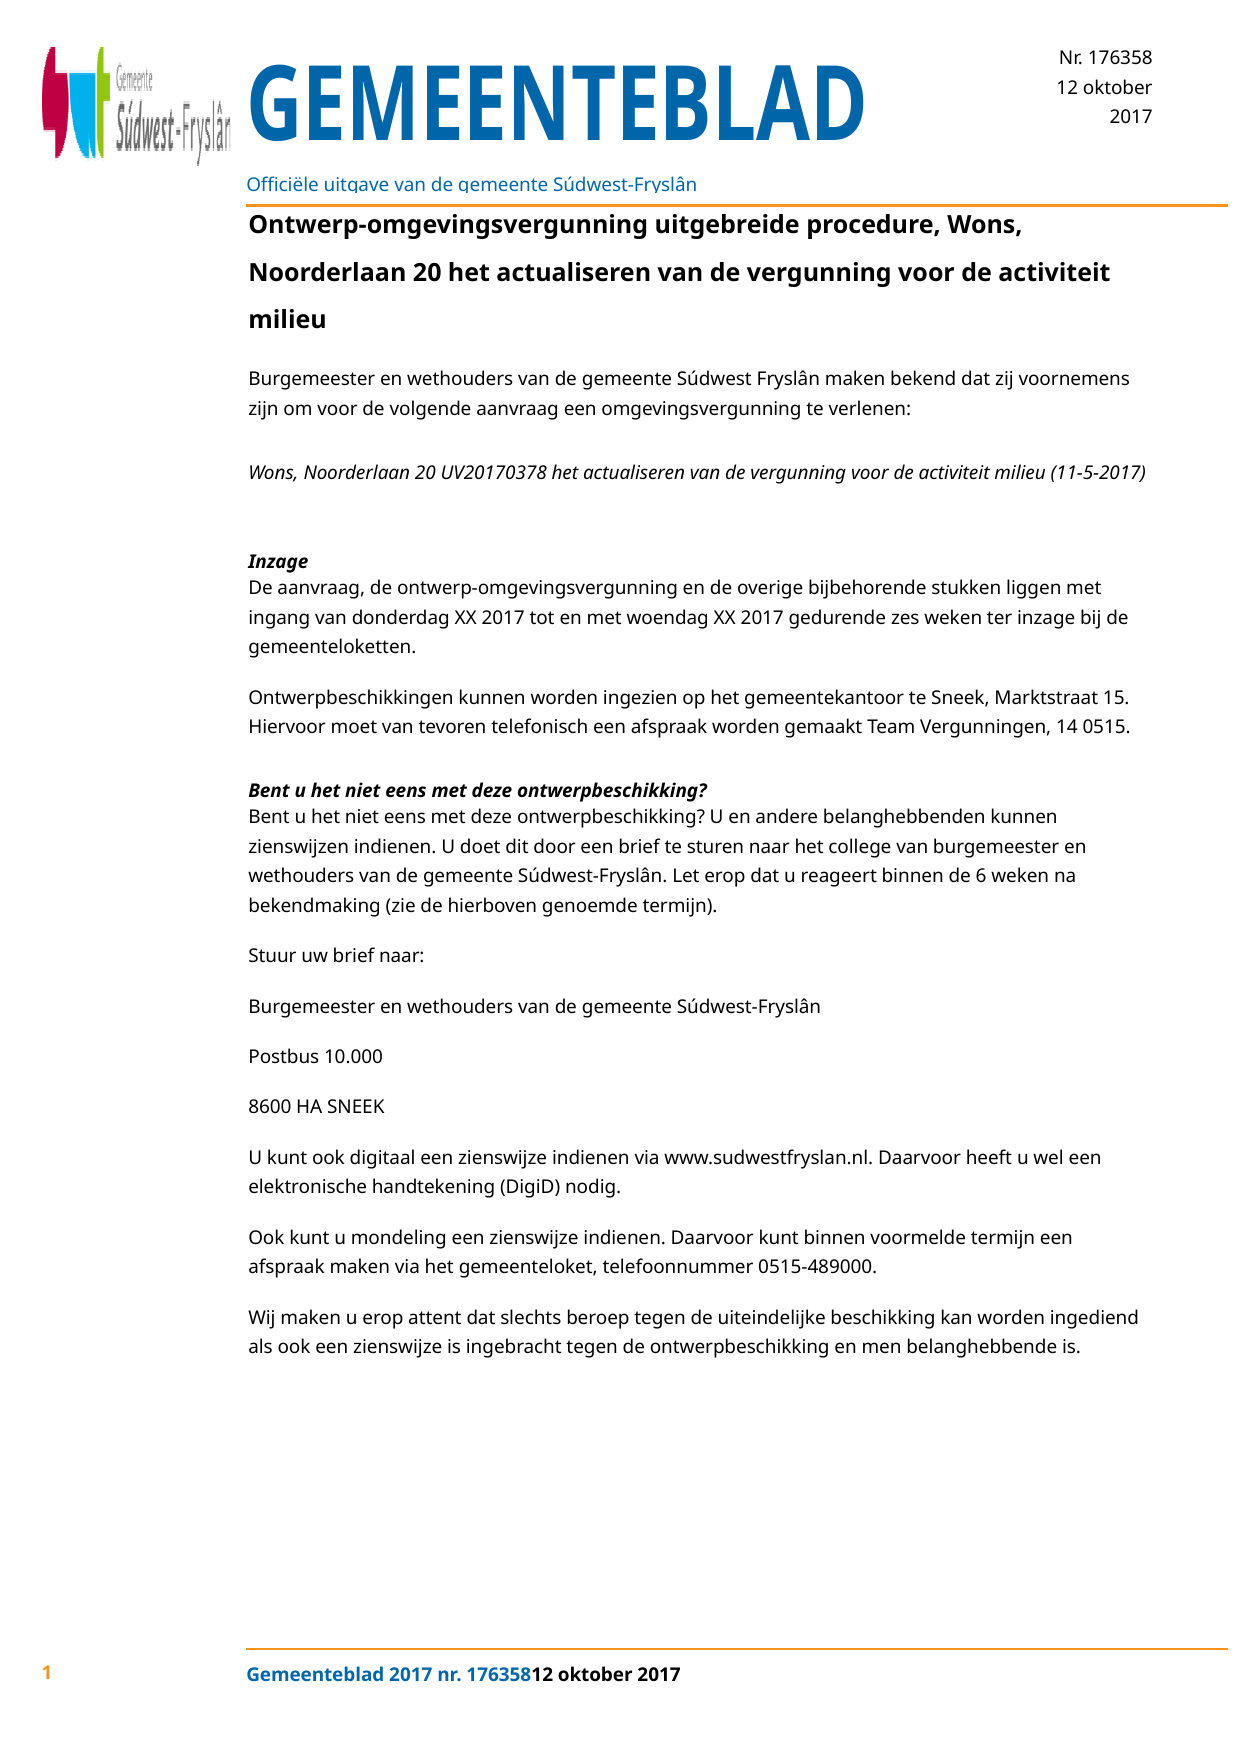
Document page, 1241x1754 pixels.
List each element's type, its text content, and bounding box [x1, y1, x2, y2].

text Stuur uw brief naar: [248, 942, 1152, 968]
text U kunt ook digitaal een zienswijze indienen via www.sudwestfryslan.nl. Daarvoor heeft u wel een elektronische handtekening (DigiD) nodig. [248, 1144, 1152, 1199]
text Wij maken u erop attent dat slechts beroep tegen de uiteindelijke beschikking kan worden ingediend als ook een zienswijze is ingebracht tegen de ontwerpbeschikking en men belanghebbende is. [248, 1304, 1152, 1359]
text Bent u het niet eens met deze ontwerpbeschikking? U en andere belanghebbenden kunnen zienswijzen indienen. U doet dit door een brief te sturen naar het college van burgemeester en wethouders van de gemeente Súdwest-Fryslân. Let erop dat u reageert binnen de 6 weken na bekendmaking (zie de hierboven genoemde termijn). [248, 803, 1152, 918]
text Burgemeester en wethouders van de gemeente Súdwest Fryslân maken bekend dat zij voornemens zijn om voor de volgende aanvraag een omgevingsvergunning te verlenen: [248, 366, 1152, 421]
text 8600 HA SNEEK [248, 1094, 1152, 1119]
text Postbus 10.000 [248, 1043, 1152, 1069]
text Bent u het niet eens met deze ontwerpbeschikking? [248, 778, 1152, 803]
text De aanvraag, de ontwerp-omgevingsvergunning en de overige bijbehorende stukken liggen met ingang van donderdag XX 2017 tot en met woendag XX 2017 gedurende zes weken ter inzage bij de gemeenteloketten. [248, 574, 1152, 659]
text Ontwerpbeschikkingen kunnen worden ingezien op het gemeentekantoor te Sneek, Marktstraat 15. Hiervoor moet van tevoren telefonisch een afspraak worden gemaakt Team Vergunningen, 14 0515. [248, 684, 1152, 739]
picture [41, 47, 231, 172]
text Ook kunt u mondeling een zienswijze indienen. Daarvoor kunt binnen voormelde termijn een afspraak maken via het gemeenteloket, telefoonnummer 0515-489000. [248, 1224, 1152, 1279]
text Wons, Noorderlaan 20 UV20170378 het actualiseren van de vergunning voor de activiteit milieu (11-5-2017) [248, 459, 1152, 485]
text Burgemeester en wethouders van de gemeente Súdwest-Fryslân [248, 993, 1152, 1019]
text Inzage [248, 549, 1152, 574]
text Ontwerp-omgevingsvergunning uitgebreide procedure, Wons, Noorderlaan 20 het actualiseren van de vergunning voor de activiteit milieu [248, 207, 1152, 336]
